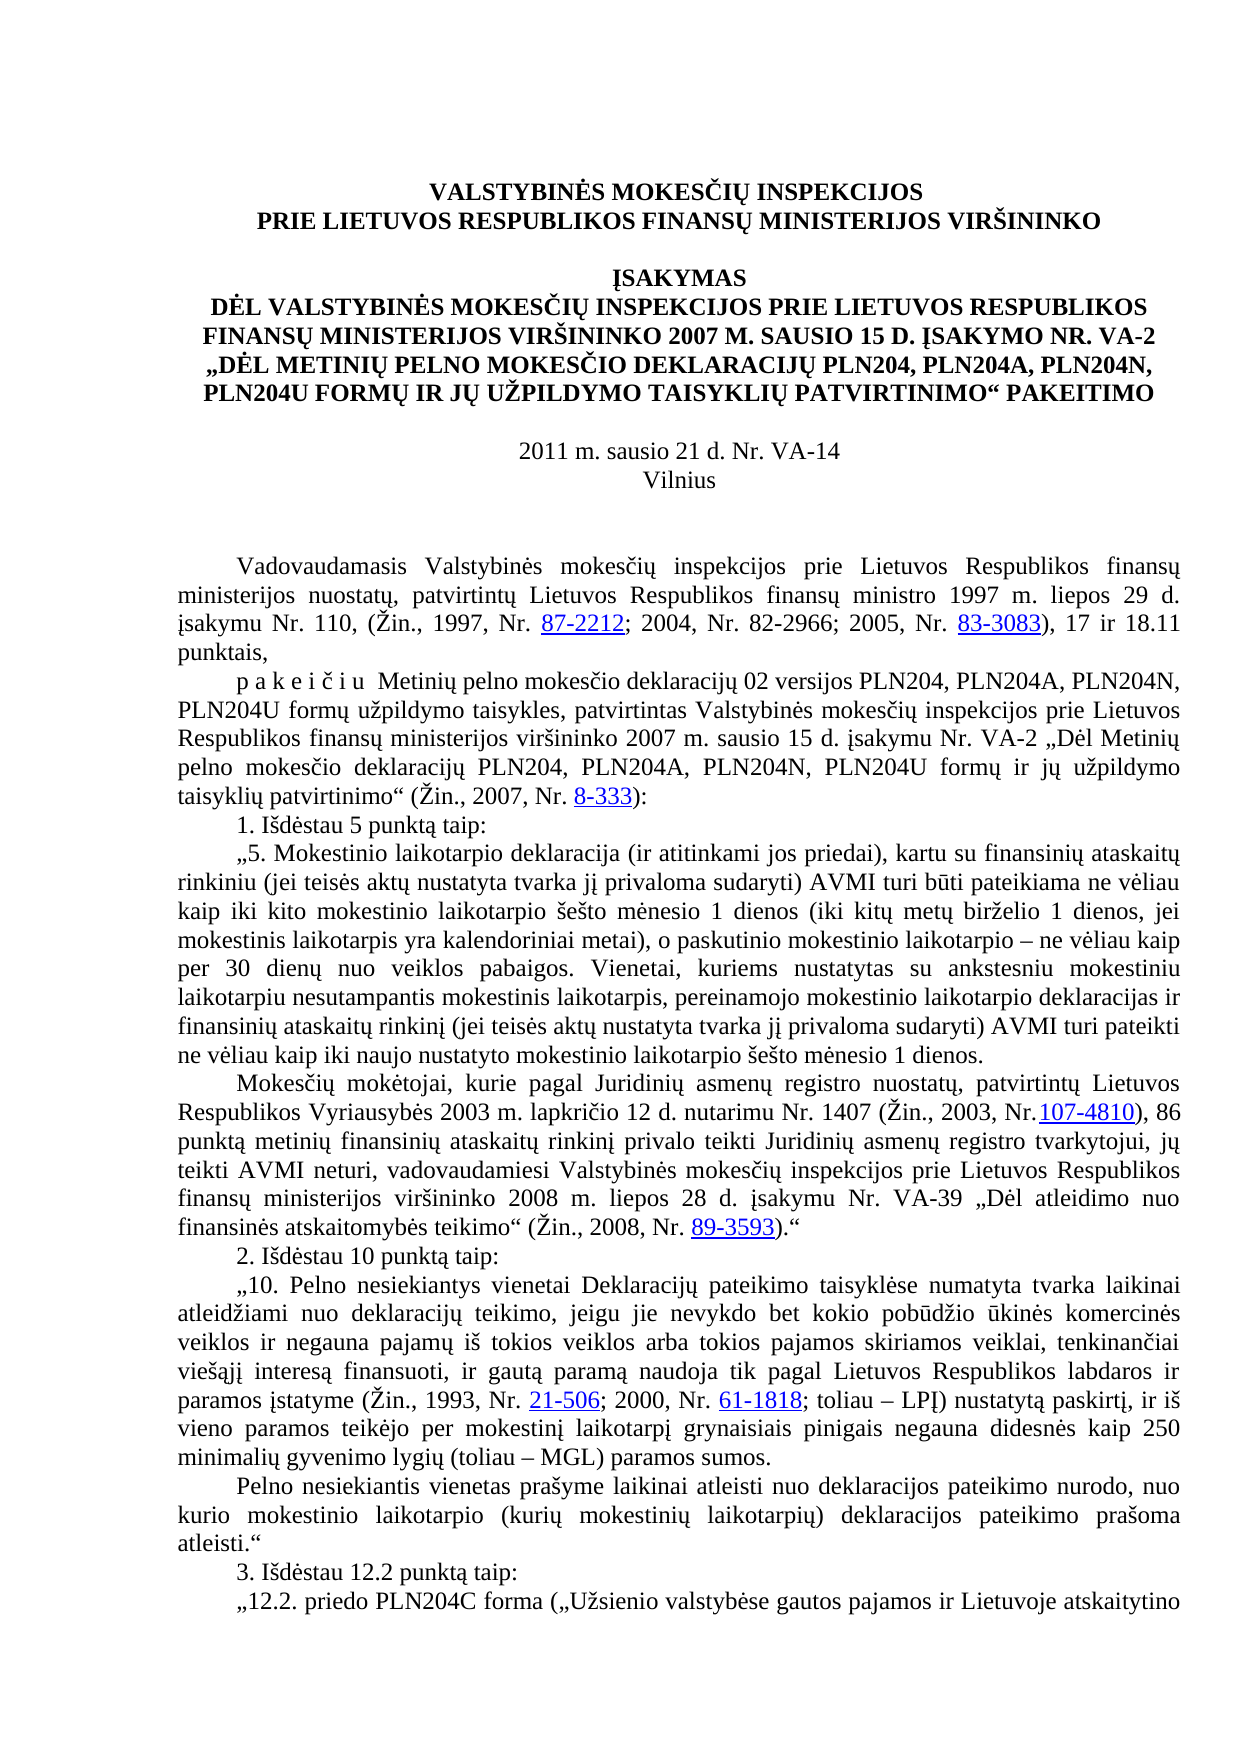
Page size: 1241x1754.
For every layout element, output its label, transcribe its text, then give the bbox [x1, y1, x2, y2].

text 1. Išdėstau 5 punktą taip: [177, 810, 1181, 838]
text PRIE LIETUVOS RESPUBLIKOS FINANSŲ MINISTERIJOS VIRŠININKO [177, 206, 1181, 235]
text Mokesčių mokėtojai, kurie pagal Juridinių asmenų registro nuostatų, patvirtintų Lietuvos Respublikos Vyriausybės 2003 m. lapkričio 12 d. nutarimu Nr. 1407 (Žin., 2003, Nr.107-4810), 86 punktą metinių finansinių ataskaitų rinkinį privalo teikti Juridinių asmenų registro tvarkytojui, jų teikti AVMI neturi, vadovaudamiesi Valstybinės mokesčių inspekcijos prie Lietuvos Respublikos finansų ministerijos viršininko 2008 m. liepos 28 d. įsakymu Nr. VA-39 „Dėl atleidimo nuo finansinės atskaitomybės teikimo“ (Žin., 2008, Nr. 89-3593).“ [177, 1068, 1181, 1241]
text Vilnius [177, 465, 1181, 493]
text Pelno nesiekiantis vienetas prašyme laikinai atleisti nuo deklaracijos pateikimo nurodo, nuo kurio mokestinio laikotarpio (kurių mokestinių laikotarpių) deklaracijos pateikimo prašoma atleisti.“ [177, 1471, 1181, 1557]
text VALSTYBINĖS MOKESČIŲ INSPEKCIJOS [177, 177, 1181, 206]
text 2011 m. sausio 21 d. Nr. VA-14 [177, 436, 1181, 465]
text 2. Išdėstau 10 punktą taip: [177, 1241, 1181, 1270]
text „10. Pelno nesiekiantys vienetai Deklaracijų pateikimo taisyklėse numatyta tvarka laikinai atleidžiami nuo deklaracijų teikimo, jeigu jie nevykdo bet kokio pobūdžio ūkinės komercinės veiklos ir negauna pajamų iš tokios veiklos arba tokios pajamos skiriamos veiklai, tenkinančiai viešąjį interesą finansuoti, ir gautą paramą naudoja tik pagal Lietuvos Respublikos labdaros ir paramos įstatyme (Žin., 1993, Nr. 21-506; 2000, Nr. 61-1818; toliau – LPĮ) nustatytą paskirtį, ir iš vieno paramos teikėjo per mokestinį laikotarpį grynaisiais pinigais negauna didesnės kaip 250 minimalių gyvenimo lygių (toliau – MGL) paramos sumos. [177, 1270, 1181, 1471]
text „5. Mokestinio laikotarpio deklaracija (ir atitinkami jos priedai), kartu su finansinių ataskaitų rinkiniu (jei teisės aktų nustatyta tvarka jį privaloma sudaryti) AVMI turi būti pateikiama ne vėliau kaip iki kito mokestinio laikotarpio šešto mėnesio 1 dienos (iki kitų metų birželio 1 dienos, jei mokestinis laikotarpis yra kalendoriniai metai), o paskutinio mokestinio laikotarpio – ne vėliau kaip per 30 dienų nuo veiklos pabaigos. Vienetai, kuriems nustatytas su ankstesniu mokestiniu laikotarpiu nesutampantis mokestinis laikotarpis, pereinamojo mokestinio laikotarpio deklaracijas ir finansinių ataskaitų rinkinį (jei teisės aktų nustatyta tvarka jį privaloma sudaryti) AVMI turi pateikti ne vėliau kaip iki naujo nustatyto mokestinio laikotarpio šešto mėnesio 1 dienos. [177, 838, 1181, 1068]
text 3. Išdėstau 12.2 punktą taip: [177, 1557, 1181, 1586]
text Vadovaudamasis Valstybinės mokesčių inspekcijos prie Lietuvos Respublikos finansų ministerijos nuostatų, patvirtintų Lietuvos Respublikos finansų ministro 1997 m. liepos 29 d. įsakymu Nr. 110, (Žin., 1997, Nr. 87-2212; 2004, Nr. 82-2966; 2005, Nr. 83-3083), 17 ir 18.11 punktais, [177, 551, 1181, 666]
text DĖL VALSTYBINĖS MOKESČIŲ INSPEKCIJOS PRIE LIETUVOS RESPUBLIKOS FINANSŲ MINISTERIJOS VIRŠININKO 2007 M. SAUSIO 15 D. ĮSAKYMO Nr. VA-2 „DĖL METINIŲ PELNO MOKESČIO DEKLARACIJŲ PLN204, PLN204A, PLN204N, PLN204U FORMŲ IR JŲ UŽPILDYMO TAISYKLIŲ PATVIRTINIMO“ PAKEITIMO [177, 292, 1181, 407]
text ĮSAKYMAS [177, 263, 1181, 292]
text „12.2. priedo PLN204C forma („Užsienio valstybėse gautos pajamos ir Lietuvoje atskaitytino [177, 1586, 1181, 1615]
text pakeičiu Metinių pelno mokesčio deklaracijų 02 versijos PLN204, PLN204A, PLN204N, PLN204U formų užpildymo taisykles, patvirtintas Valstybinės mokesčių inspekcijos prie Lietuvos Respublikos finansų ministerijos viršininko 2007 m. sausio 15 d. įsakymu Nr. VA-2 „Dėl Metinių pelno mokesčio deklaracijų PLN204, PLN204A, PLN204N, PLN204U formų ir jų užpildymo taisyklių patvirtinimo“ (Žin., 2007, Nr. 8-333): [177, 666, 1181, 810]
